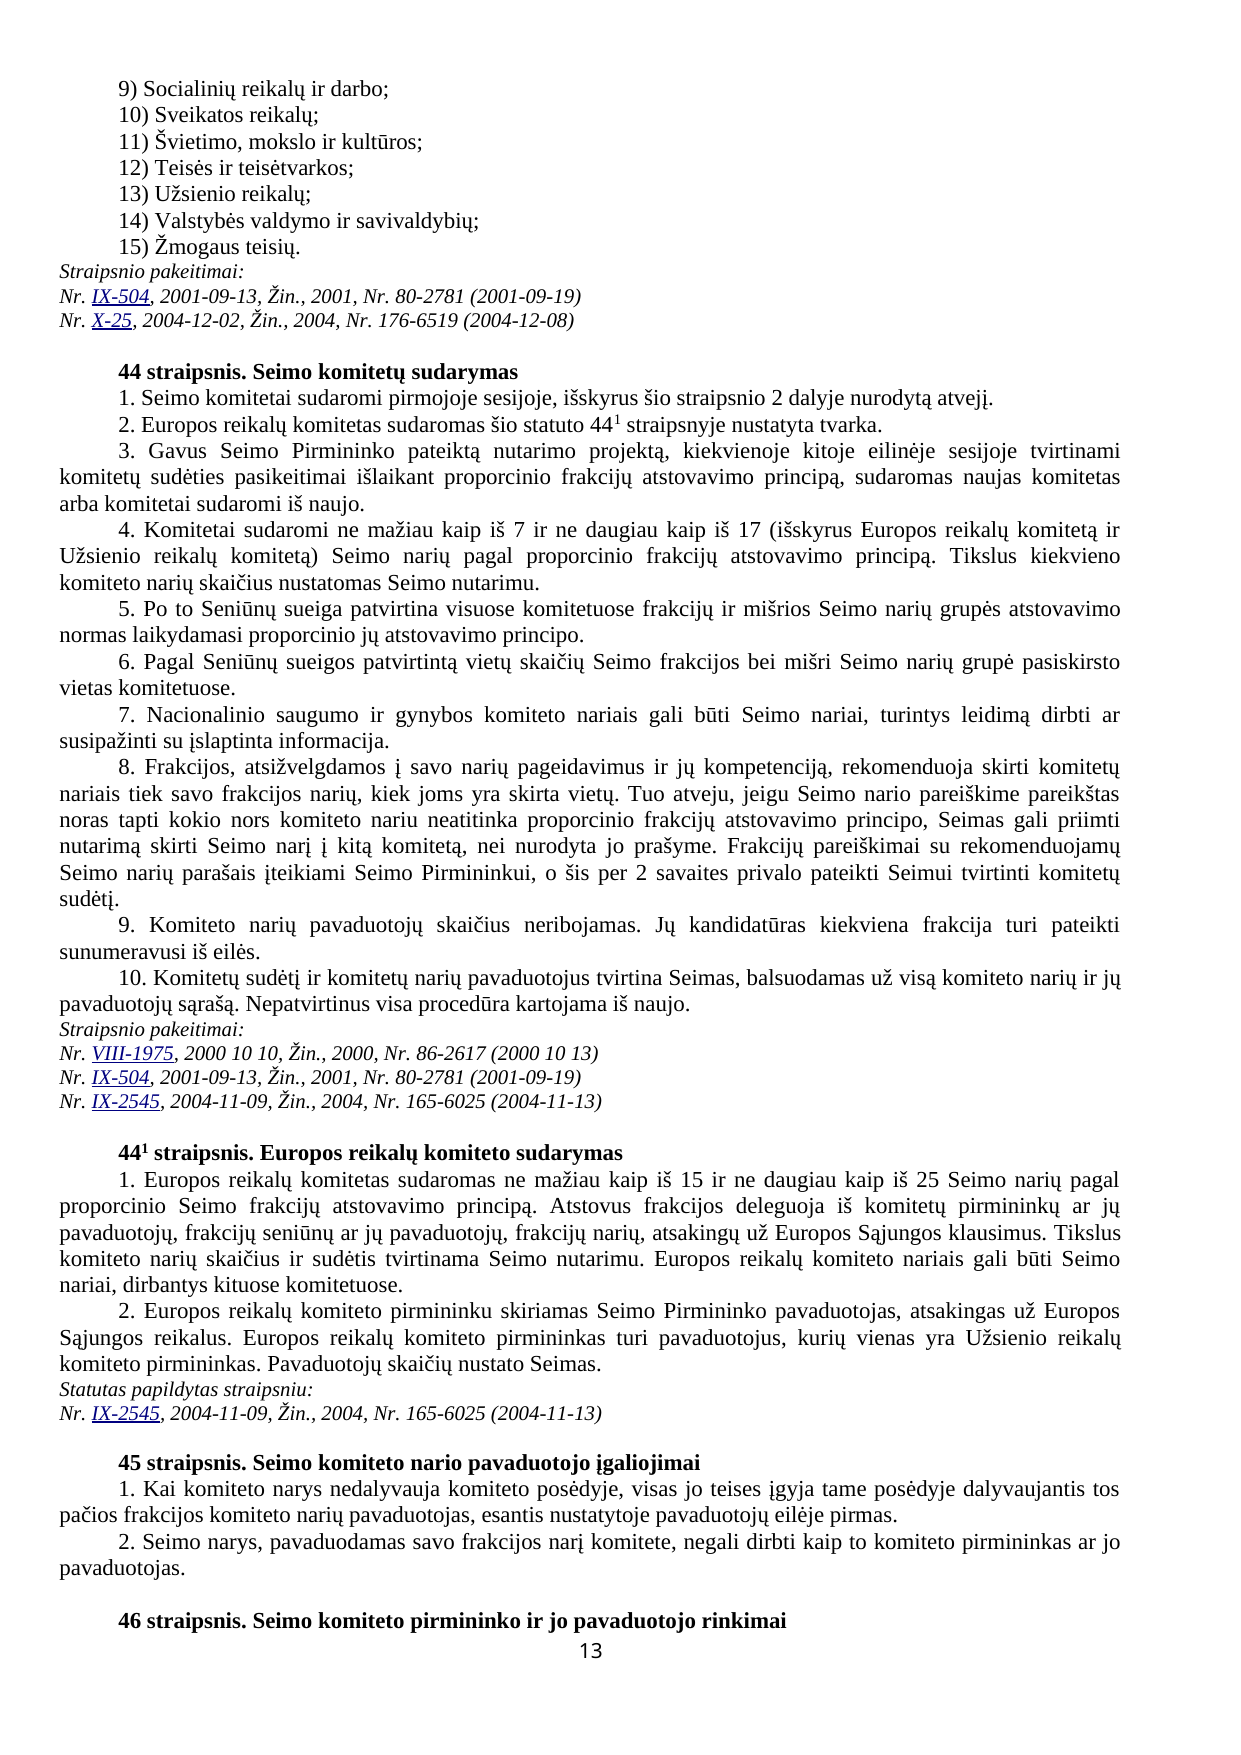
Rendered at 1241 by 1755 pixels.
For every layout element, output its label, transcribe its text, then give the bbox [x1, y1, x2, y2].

text Nr. IX-2545, 2004-11-09, Žin., 2004, Nr. 165-6025 (2004-11-13) [59, 1089, 1122, 1113]
text 2. Europos reikalų komiteto pirmininku skiriamas Seimo Pirmininko pavaduotojas, atsakingas už Europos Sąjungos reikalus. Europos reikalų komiteto pirmininkas turi pavaduotojus, kurių vienas yra Užsienio reikalų komiteto pirmininkas. Pavaduotojų skaičių nustato Seimas. [59, 1298, 1122, 1377]
text 12) Teisės ir teisėtvarkos; [59, 154, 1122, 180]
text 4. Komitetai sudaromi ne mažiau kaip iš 7 ir ne daugiau kaip iš 17 (išskyrus Europos reikalų komitetą ir Užsienio reikalų komitetą) Seimo narių pagal proporcinio frakcijų atstovavimo principą. Tikslus kiekvieno komiteto narių skaičius nustatomas Seimo nutarimu. [59, 516, 1122, 595]
text 14) Valstybės valdymo ir savivaldybių; [59, 207, 1122, 233]
text 441 straipsnis. Europos reikalų komiteto sudarymas [59, 1139, 1122, 1166]
text Straipsnio pakeitimai: [59, 259, 1122, 283]
text 1. Kai komiteto narys nedalyvauja komiteto posėdyje, visas jo teises įgyja tame posėdyje dalyvaujantis tos pačios frakcijos komiteto narių pavaduotojas, esantis nustatytoje pavaduotojų eilėje pirmas. [59, 1475, 1122, 1528]
text 1. Seimo komitetai sudaromi pirmojoje sesijoje, išskyrus šio straipsnio 2 dalyje nurodytą atvejį. [59, 384, 1122, 411]
text 10) Sveikatos reikalų; [59, 101, 1122, 128]
text 15) Žmogaus teisių. [59, 233, 1122, 259]
text 13) Užsienio reikalų; [59, 180, 1122, 207]
text 44 straipsnis. Seimo komitetų sudarymas [59, 358, 1122, 384]
text Nr. X-25, 2004-12-02, Žin., 2004, Nr. 176-6519 (2004-12-08) [59, 308, 1122, 332]
text 2. Seimo narys, pavaduodamas savo frakcijos narį komitete, negali dirbti kaip to komiteto pirmininkas ar jo pavaduotojas. [59, 1528, 1122, 1581]
text 10. Komitetų sudėtį ir komitetų narių pavaduotojus tvirtina Seimas, balsuodamas už visą komiteto narių ir jų pavaduotojų sąrašą. Nepatvirtinus visa procedūra kartojama iš naujo. [59, 964, 1122, 1017]
text 8. Frakcijos, atsižvelgdamos į savo narių pageidavimus ir jų kompetenciją, rekomenduoja skirti komitetų nariais tiek savo frakcijos narių, kiek joms yra skirta vietų. Tuo atveju, jeigu Seimo nario pareiškime pareikštas noras tapti kokio nors komiteto nariu neatitinka proporcinio frakcijų atstovavimo principo, Seimas gali priimti nutarimą skirti Seimo narį į kitą komitetą, nei nurodyta jo prašyme. Frakcijų pareiškimai su rekomenduojamų Seimo narių parašais įteikiami Seimo Pirmininkui, o šis per 2 savaites privalo pateikti Seimui tvirtinti komitetų sudėtį. [59, 753, 1122, 911]
text 9) Socialinių reikalų ir darbo; [59, 75, 1122, 101]
text Nr. IX-504, 2001-09-13, Žin., 2001, Nr. 80-2781 (2001-09-19) [59, 283, 1122, 308]
text 6. Pagal Seniūnų sueigos patvirtintą vietų skaičių Seimo frakcijos bei mišri Seimo narių grupė pasiskirsto vietas komitetuose. [59, 648, 1122, 701]
text 5. Po to Seniūnų sueiga patvirtina visuose komitetuose frakcijų ir mišrios Seimo narių grupės atstovavimo normas laikydamasi proporcinio jų atstovavimo principo. [59, 595, 1122, 648]
text Nr. IX-504, 2001-09-13, Žin., 2001, Nr. 80-2781 (2001-09-19) [59, 1065, 1122, 1089]
text 9. Komiteto narių pavaduotojų skaičius neribojamas. Jų kandidatūras kiekviena frakcija turi pateikti sunumeravusi iš eilės. [59, 911, 1122, 964]
text 45 straipsnis. Seimo komiteto nario pavaduotojo įgaliojimai [59, 1449, 1122, 1475]
text Straipsnio pakeitimai: [59, 1017, 1122, 1041]
text Nr. VIII-1975, 2000 10 10, Žin., 2000, Nr. 86-2617 (2000 10 13) [59, 1041, 1122, 1065]
text 3. Gavus Seimo Pirmininko pateiktą nutarimo projektą, kiekvienoje kitoje eilinėje sesijoje tvirtinami komitetų sudėties pasikeitimai išlaikant proporcinio frakcijų atstovavimo principą, sudaromas naujas komitetas arba komitetai sudaromi iš naujo. [59, 437, 1122, 516]
text 46 straipsnis. Seimo komiteto pirmininko ir jo pavaduotojo rinkimai [59, 1607, 1122, 1633]
text Nr. IX-2545, 2004-11-09, Žin., 2004, Nr. 165-6025 (2004-11-13) [59, 1401, 1122, 1425]
text 1. Europos reikalų komitetas sudaromas ne mažiau kaip iš 15 ir ne daugiau kaip iš 25 Seimo narių pagal proporcinio Seimo frakcijų atstovavimo principą. Atstovus frakcijos deleguoja iš komitetų pirmininkų ar jų pavaduotojų, frakcijų seniūnų ar jų pavaduotojų, frakcijų narių, atsakingų už Europos Sąjungos klausimus. Tikslus komiteto narių skaičius ir sudėtis tvirtinama Seimo nutarimu. Europos reikalų komiteto nariais gali būti Seimo nariai, dirbantys kituose komitetuose. [59, 1166, 1122, 1298]
text 7. Nacionalinio saugumo ir gynybos komiteto nariais gali būti Seimo nariai, turintys leidimą dirbti ar susipažinti su įslaptinta informacija. [59, 701, 1122, 753]
text 2. Europos reikalų komitetas sudaromas šio statuto 441 straipsnyje nustatyta tvarka. [59, 411, 1122, 437]
text Statutas papildytas straipsniu: [59, 1377, 1122, 1401]
text 11) Švietimo, mokslo ir kultūros; [59, 128, 1122, 154]
